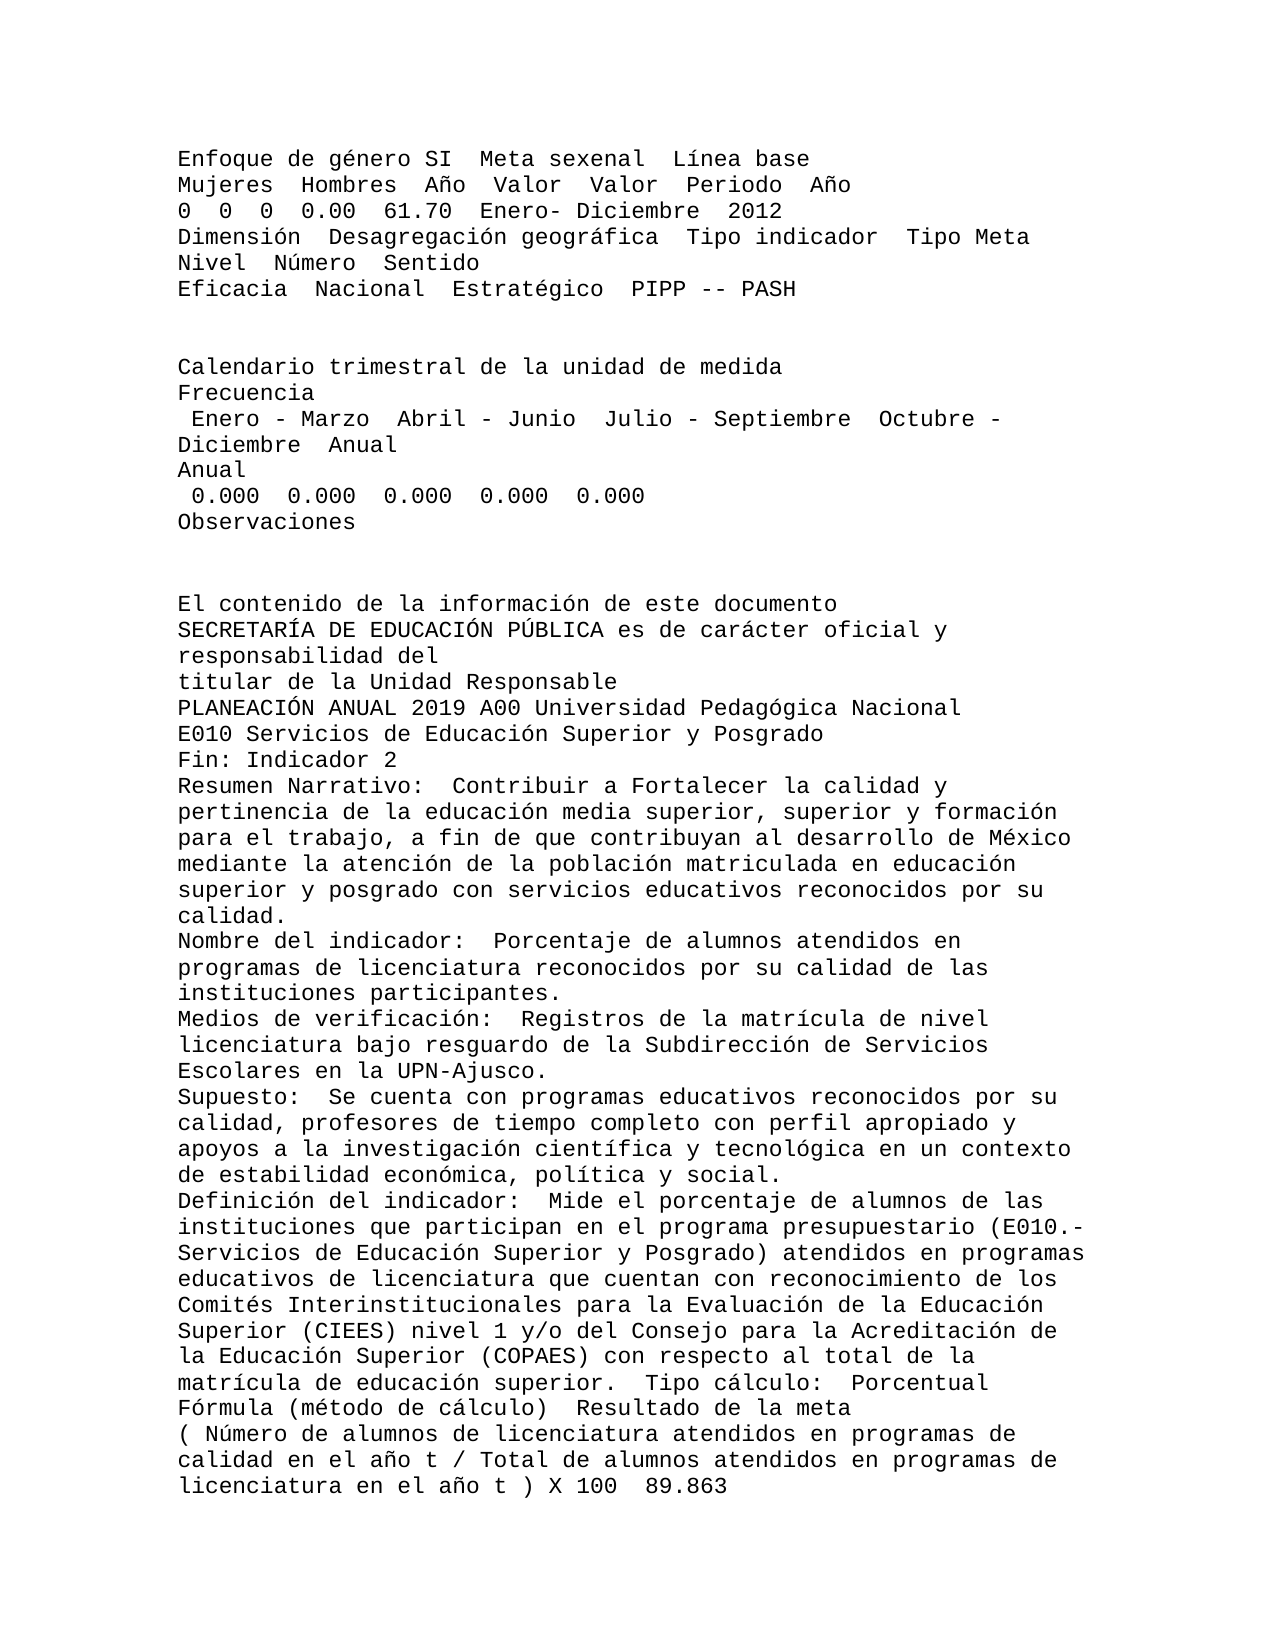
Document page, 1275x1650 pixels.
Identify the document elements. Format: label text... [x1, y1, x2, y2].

text ( Número de alumnos de licenciatura atendidos en programas de calidad en el año t / Total de alumnos atendidos en programas de licenciatura en el año t ) X 100 89.863 [177, 1423, 1098, 1501]
text Calendario trimestral de la unidad de medida [177, 355, 1098, 381]
text El contenido de la información de este documento [177, 593, 1098, 619]
text 0.000 0.000 0.000 0.000 0.000 [177, 485, 1098, 511]
text Anual [177, 459, 1098, 485]
text Resumen Narrativo: Contribuir a Fortalecer la calidad y pertinencia de la educación media superior, superior y formación para el trabajo, a fin de que contribuyan al desarrollo de México mediante la atención de la población matriculada en educación superior y posgrado con servicios educativos reconocidos por su calidad. [177, 774, 1098, 930]
text Dimensión Desagregación geográfica Tipo indicador Tipo Meta Nivel Número Sentido [177, 225, 1098, 277]
text Observaciones [177, 511, 1098, 537]
text Frecuencia [177, 381, 1098, 407]
text Medios de verificación: Registros de la matrícula de nivel licenciatura bajo resguardo de la Subdirección de Servicios Escolares en la UPN-Ajusco. [177, 1008, 1098, 1086]
text Mujeres Hombres Año Valor Valor Periodo Año [177, 173, 1098, 199]
text Definición del indicador: Mide el porcentaje de alumnos de las instituciones que participan en el programa presupuestario (E010.-Servicios de Educación Superior y Posgrado) atendidos en programas educativos de licenciatura que cuentan con reconocimiento de los Comités Interinstitucionales para la Evaluación de la Educación Superior (CIEES) nivel 1 y/o del Consejo para la Acreditación de la Educación Superior (COPAES) con respecto al total de la matrícula de educación superior. Tipo cálculo: Porcentual [177, 1189, 1098, 1397]
text Enfoque de género SI Meta sexenal Línea base [177, 148, 1098, 173]
text SECRETARÍA DE EDUCACIÓN PÚBLICA es de carácter oficial y responsabilidad del [177, 619, 1098, 671]
text Eficacia Nacional Estratégico PIPP -- PASH [177, 277, 1098, 303]
text E010 Servicios de Educación Superior y Posgrado [177, 722, 1098, 748]
text Supuesto: Se cuenta con programas educativos reconocidos por su calidad, profesores de tiempo completo con perfil apropiado y apoyos a la investigación científica y tecnológica en un contexto de estabilidad económica, política y social. [177, 1086, 1098, 1189]
text titular de la Unidad Responsable [177, 671, 1098, 696]
text Fórmula (método de cálculo) Resultado de la meta [177, 1397, 1098, 1423]
text Fin: Indicador 2 [177, 748, 1098, 774]
text 0 0 0 0.00 61.70 Enero- Diciembre 2012 [177, 199, 1098, 225]
text Enero - Marzo Abril - Junio Julio - Septiembre Octubre - Diciembre Anual [177, 407, 1098, 459]
text PLANEACIÓN ANUAL 2019 A00 Universidad Pedagógica Nacional [177, 696, 1098, 722]
text Nombre del indicador: Porcentaje de alumnos atendidos en programas de licenciatura reconocidos por su calidad de las instituciones participantes. [177, 930, 1098, 1008]
